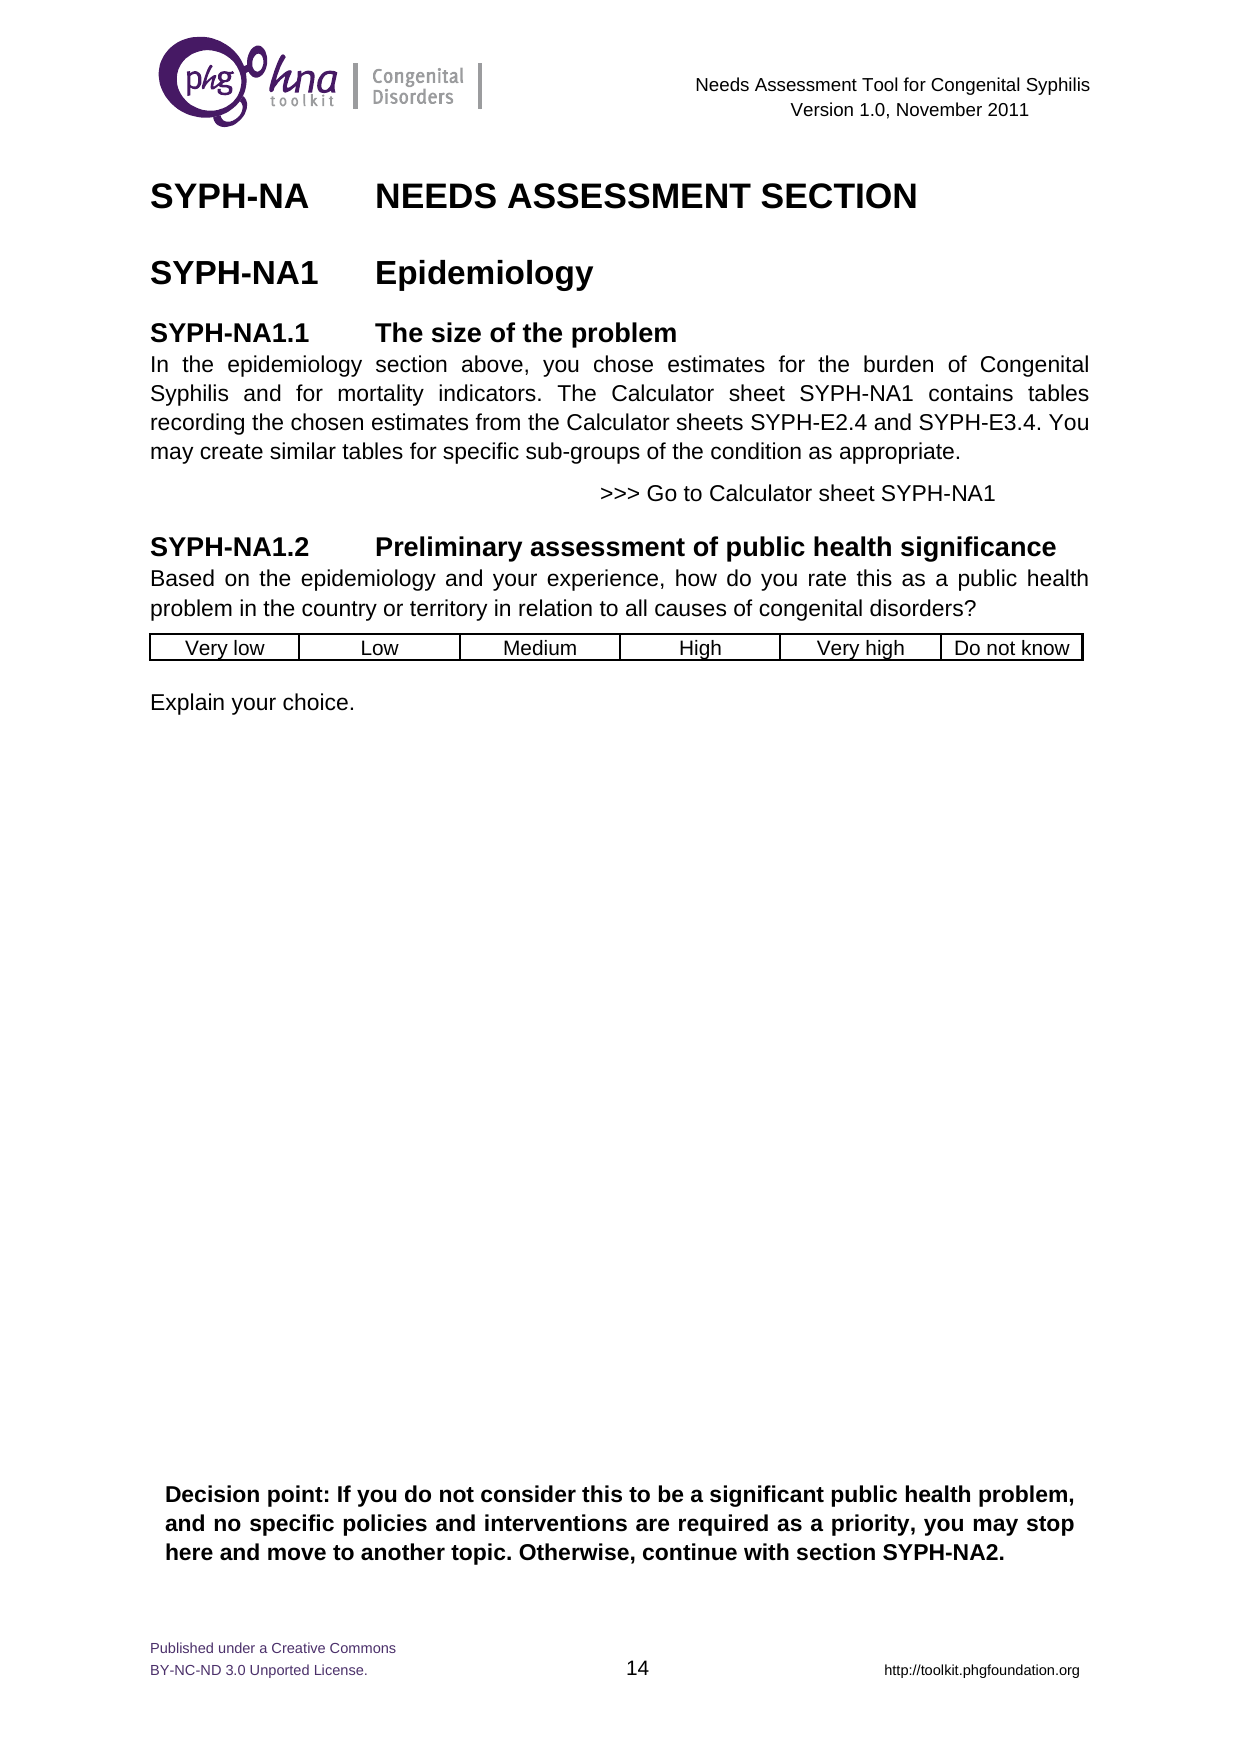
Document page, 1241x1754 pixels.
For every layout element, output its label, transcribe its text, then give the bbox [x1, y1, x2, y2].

subtitle SYPH-NA Needs Assessment section [150, 175, 1090, 216]
table_header High [621, 635, 779, 659]
table_header Do not know [942, 635, 1081, 659]
text Decision point: If you do not consider this to be a significant public health problem, and no specific policies and interventions are required as a priority, you may stop here and move to another topic. Otherwise, continue with section SYPH-NA2. [165, 1478, 1075, 1566]
subtitle SYPH-NA1.2 Preliminary assessment of public health significance [150, 531, 1090, 562]
subtitle SYPH-NA1 Epidemiology [150, 253, 1090, 292]
subtitle SYPH-NA1.1 The size of the problem [150, 317, 1090, 348]
subtitle Explain your choice. [150, 686, 1090, 716]
table_header Very high [781, 635, 940, 659]
text In the epidemiology section above, you chose estimates for the burden of Congenital Syphilis and for mortality indicators. The Calculator sheet SYPH-NA1 contains tables recording the chosen estimates from the Calculator sheets SYPH-E2.4 and SYPH-E3.4. You may create similar tables for specific sub-groups of the condition as appropriate. [150, 348, 1090, 464]
text Based on the epidemiology and your experience, how do you rate this as a public health problem in the country or territory in relation to all causes of congenital disorders? [150, 562, 1090, 621]
table_header Very low [151, 635, 298, 659]
text >>> Go to Calculator sheet SYPH-NA1 [525, 477, 1090, 506]
table_header Medium [461, 635, 619, 659]
table_header Low [300, 635, 459, 659]
